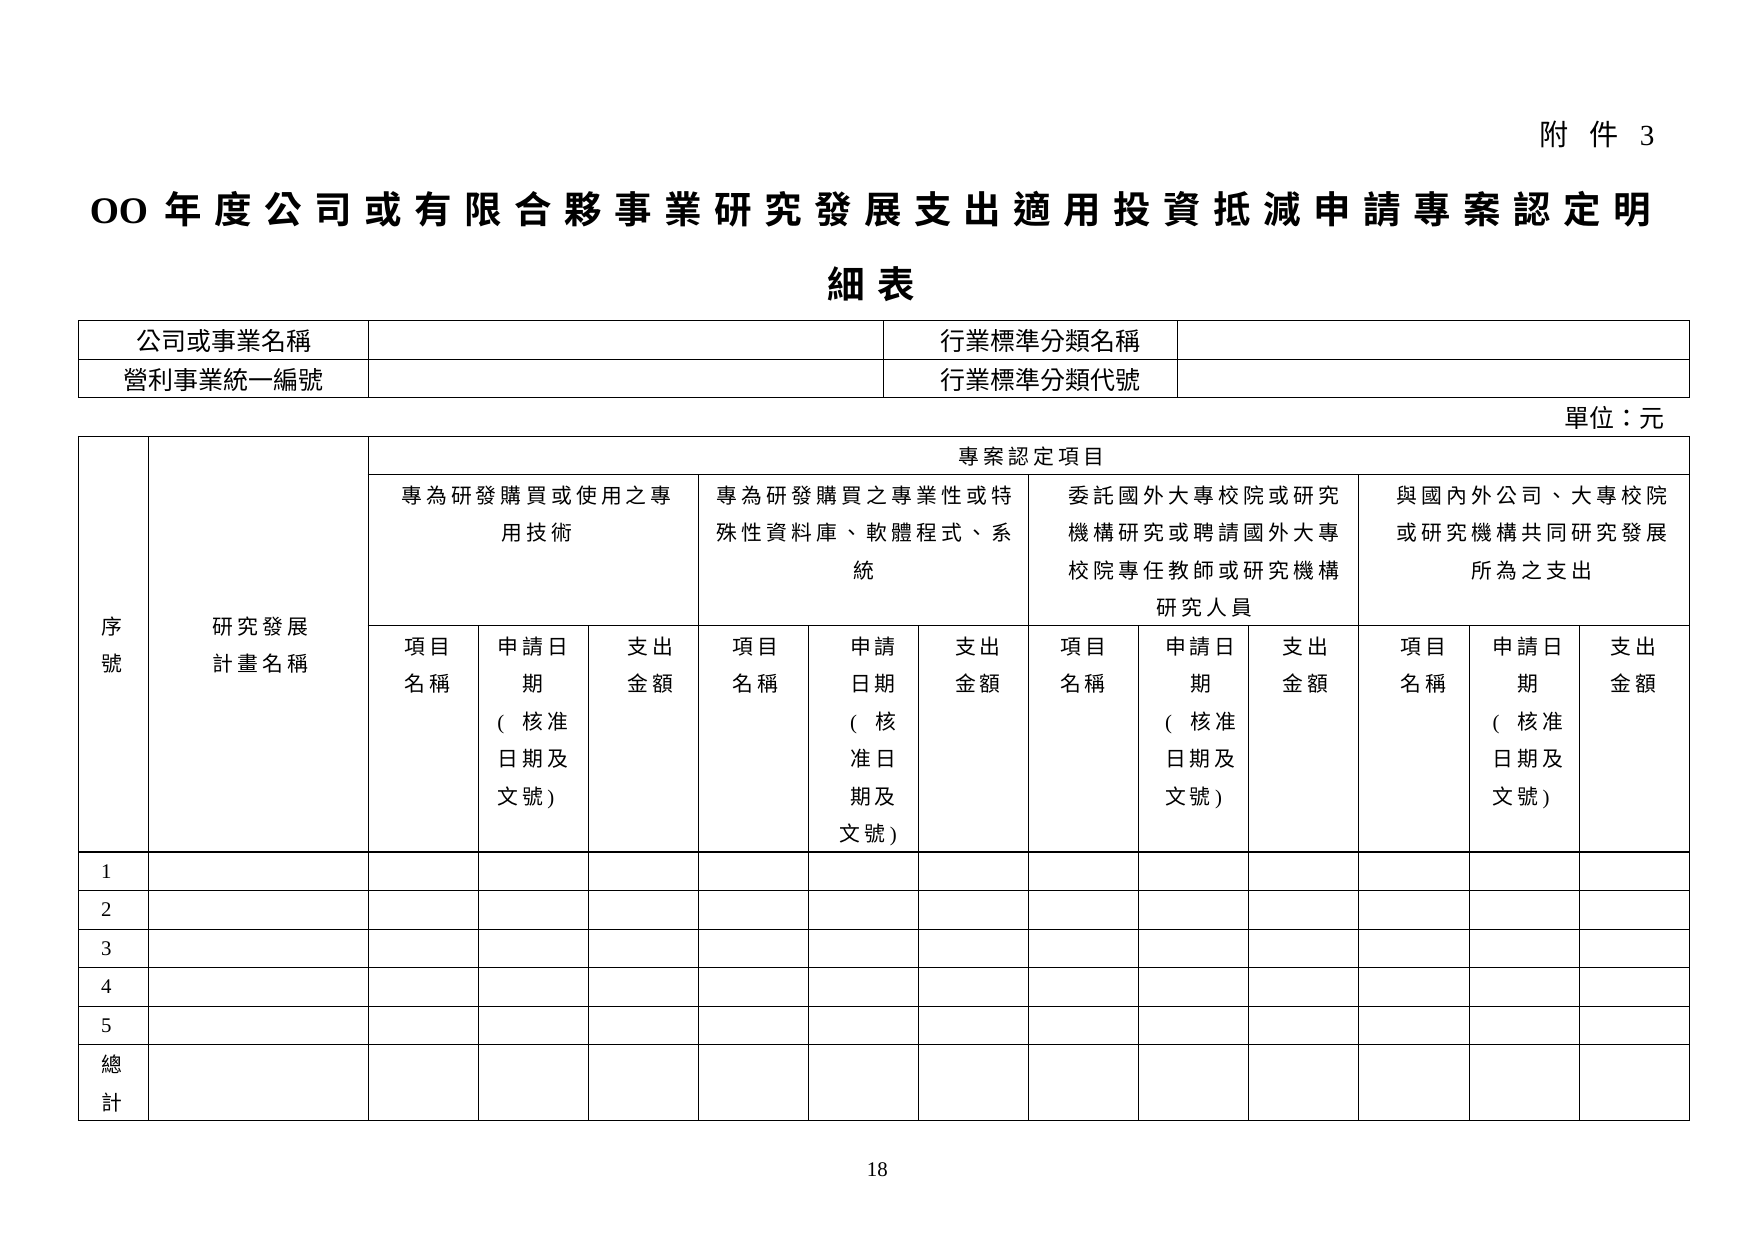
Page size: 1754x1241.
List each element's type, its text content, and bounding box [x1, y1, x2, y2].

table_cell [1359, 968, 1469, 1006]
table_cell [809, 930, 918, 967]
table_cell [919, 853, 1028, 890]
table_cell [809, 1045, 918, 1120]
table_cell [479, 853, 588, 890]
table_cell [1470, 853, 1579, 890]
table_cell [1359, 1045, 1469, 1120]
table_header 序號 [79, 437, 148, 851]
table_cell [1139, 853, 1248, 890]
table_cell [1139, 891, 1248, 928]
table_cell [589, 930, 698, 967]
table_cell 項目 名稱 [369, 626, 478, 851]
table_cell 支出 金額 [1580, 626, 1689, 851]
table_cell [479, 930, 588, 967]
table_cell [149, 891, 368, 928]
table_cell 項目 名稱 [1029, 626, 1138, 851]
table_cell 支出 金額 [919, 626, 1028, 851]
table_header 研究發展 計畫名稱 [149, 437, 368, 851]
table_cell 2 [79, 891, 148, 928]
table_header 公司或事業名稱 [79, 321, 368, 359]
table_header [369, 321, 883, 359]
table_cell [919, 930, 1028, 967]
table_cell 專為研發購買之專業性或特殊性資料庫、軟體程式、系統 [699, 475, 1028, 625]
table_cell [369, 968, 478, 1006]
table_cell [1249, 853, 1358, 890]
table_cell [149, 853, 368, 890]
table_cell [1139, 1045, 1248, 1120]
table_cell [1470, 1045, 1579, 1120]
table_cell [919, 968, 1028, 1006]
table_cell [479, 1007, 588, 1044]
table_cell [919, 1045, 1028, 1120]
table_cell 項目 名稱 [699, 626, 808, 851]
table_cell [1029, 1007, 1138, 1044]
table_cell [1580, 853, 1689, 890]
table_cell 委託國外大專校院或研究機構研究或聘請國外大專校院專任教師或研究機構研究人員 [1029, 475, 1358, 625]
table_cell 專為研發購買或使用之專用技術 [369, 475, 698, 625]
table_cell [1249, 1007, 1358, 1044]
table_cell [809, 1007, 918, 1044]
table_header 行業標準分類名稱 [884, 321, 1177, 359]
table_cell [1470, 930, 1579, 967]
table_header [1178, 321, 1689, 359]
table_cell [369, 891, 478, 928]
table_cell 行業標準分類代號 [884, 360, 1177, 397]
table_cell [369, 360, 883, 397]
table_cell [369, 1007, 478, 1044]
table_cell [1029, 891, 1138, 928]
text 單位：元 [89, 398, 1664, 436]
table_cell [699, 930, 808, 967]
table_cell [809, 853, 918, 890]
table_cell [809, 891, 918, 928]
table_cell [1029, 968, 1138, 1006]
text 附件3 [89, 95, 1664, 170]
table_cell [699, 891, 808, 928]
table_cell [1470, 968, 1579, 1006]
table_cell [149, 1007, 368, 1044]
table_cell [149, 930, 368, 967]
table_cell 支出 金額 [1249, 626, 1358, 851]
table_cell [1470, 1007, 1579, 1044]
table_cell 3 [79, 930, 148, 967]
table_cell [1359, 1007, 1469, 1044]
table_cell [149, 968, 368, 1006]
table_cell [1359, 930, 1469, 967]
table_cell [369, 853, 478, 890]
table_cell [1580, 891, 1689, 928]
table_cell [1580, 968, 1689, 1006]
table_cell 1 [79, 853, 148, 890]
table_cell [589, 853, 698, 890]
table_cell [479, 968, 588, 1006]
table_cell [919, 891, 1028, 928]
table_cell [1029, 1045, 1138, 1120]
table_cell [1580, 1007, 1689, 1044]
table_cell 申請日期 (核准日期及文號) [809, 626, 918, 851]
table_cell [1249, 1045, 1358, 1120]
table_cell [1029, 853, 1138, 890]
table_cell [1359, 853, 1469, 890]
table_cell 申請日期 (核准日期及文號) [1470, 626, 1579, 851]
table_cell [1249, 891, 1358, 928]
table_cell 營利事業統一編號 [79, 360, 368, 397]
table_cell [809, 968, 918, 1006]
table_cell [699, 853, 808, 890]
table_cell [369, 1045, 478, 1120]
table_cell [699, 1007, 808, 1044]
table_cell 4 [79, 968, 148, 1006]
table_cell [919, 1007, 1028, 1044]
text OO年度公司或有限合夥事業研究發展支出適用投資抵減申請專案認定明細表 [89, 170, 1664, 320]
table_cell 5 [79, 1007, 148, 1044]
table_cell 申請日期 (核准日期及文號) [479, 626, 588, 851]
table_cell [1359, 891, 1469, 928]
table_cell [479, 1045, 588, 1120]
table_cell [1249, 968, 1358, 1006]
table_cell [589, 1045, 698, 1120]
table_cell [1139, 930, 1248, 967]
table_cell [1580, 930, 1689, 967]
table_cell 總計 [79, 1045, 148, 1120]
table_cell 申請日期 (核准日期及文號) [1139, 626, 1248, 851]
table_cell [1139, 1007, 1248, 1044]
table_cell [589, 968, 698, 1006]
table_cell [1249, 930, 1358, 967]
table_cell [1178, 360, 1689, 397]
table_cell 支出 金額 [589, 626, 698, 851]
table_cell [149, 1045, 368, 1120]
table_cell 與國內外公司、大專校院或研究機構共同研究發展所為之支出 [1359, 475, 1689, 625]
table_cell [699, 1045, 808, 1120]
table_cell [1470, 891, 1579, 928]
table_cell [369, 930, 478, 967]
table_cell [1139, 968, 1248, 1006]
table_cell [589, 891, 698, 928]
table_cell [1580, 1045, 1689, 1120]
table_cell [699, 968, 808, 1006]
table_cell [479, 891, 588, 928]
table_cell 項目 名稱 [1359, 626, 1469, 851]
table_header 專案認定項目 [369, 437, 1689, 474]
table_cell [1029, 930, 1138, 967]
table_cell [589, 1007, 698, 1044]
